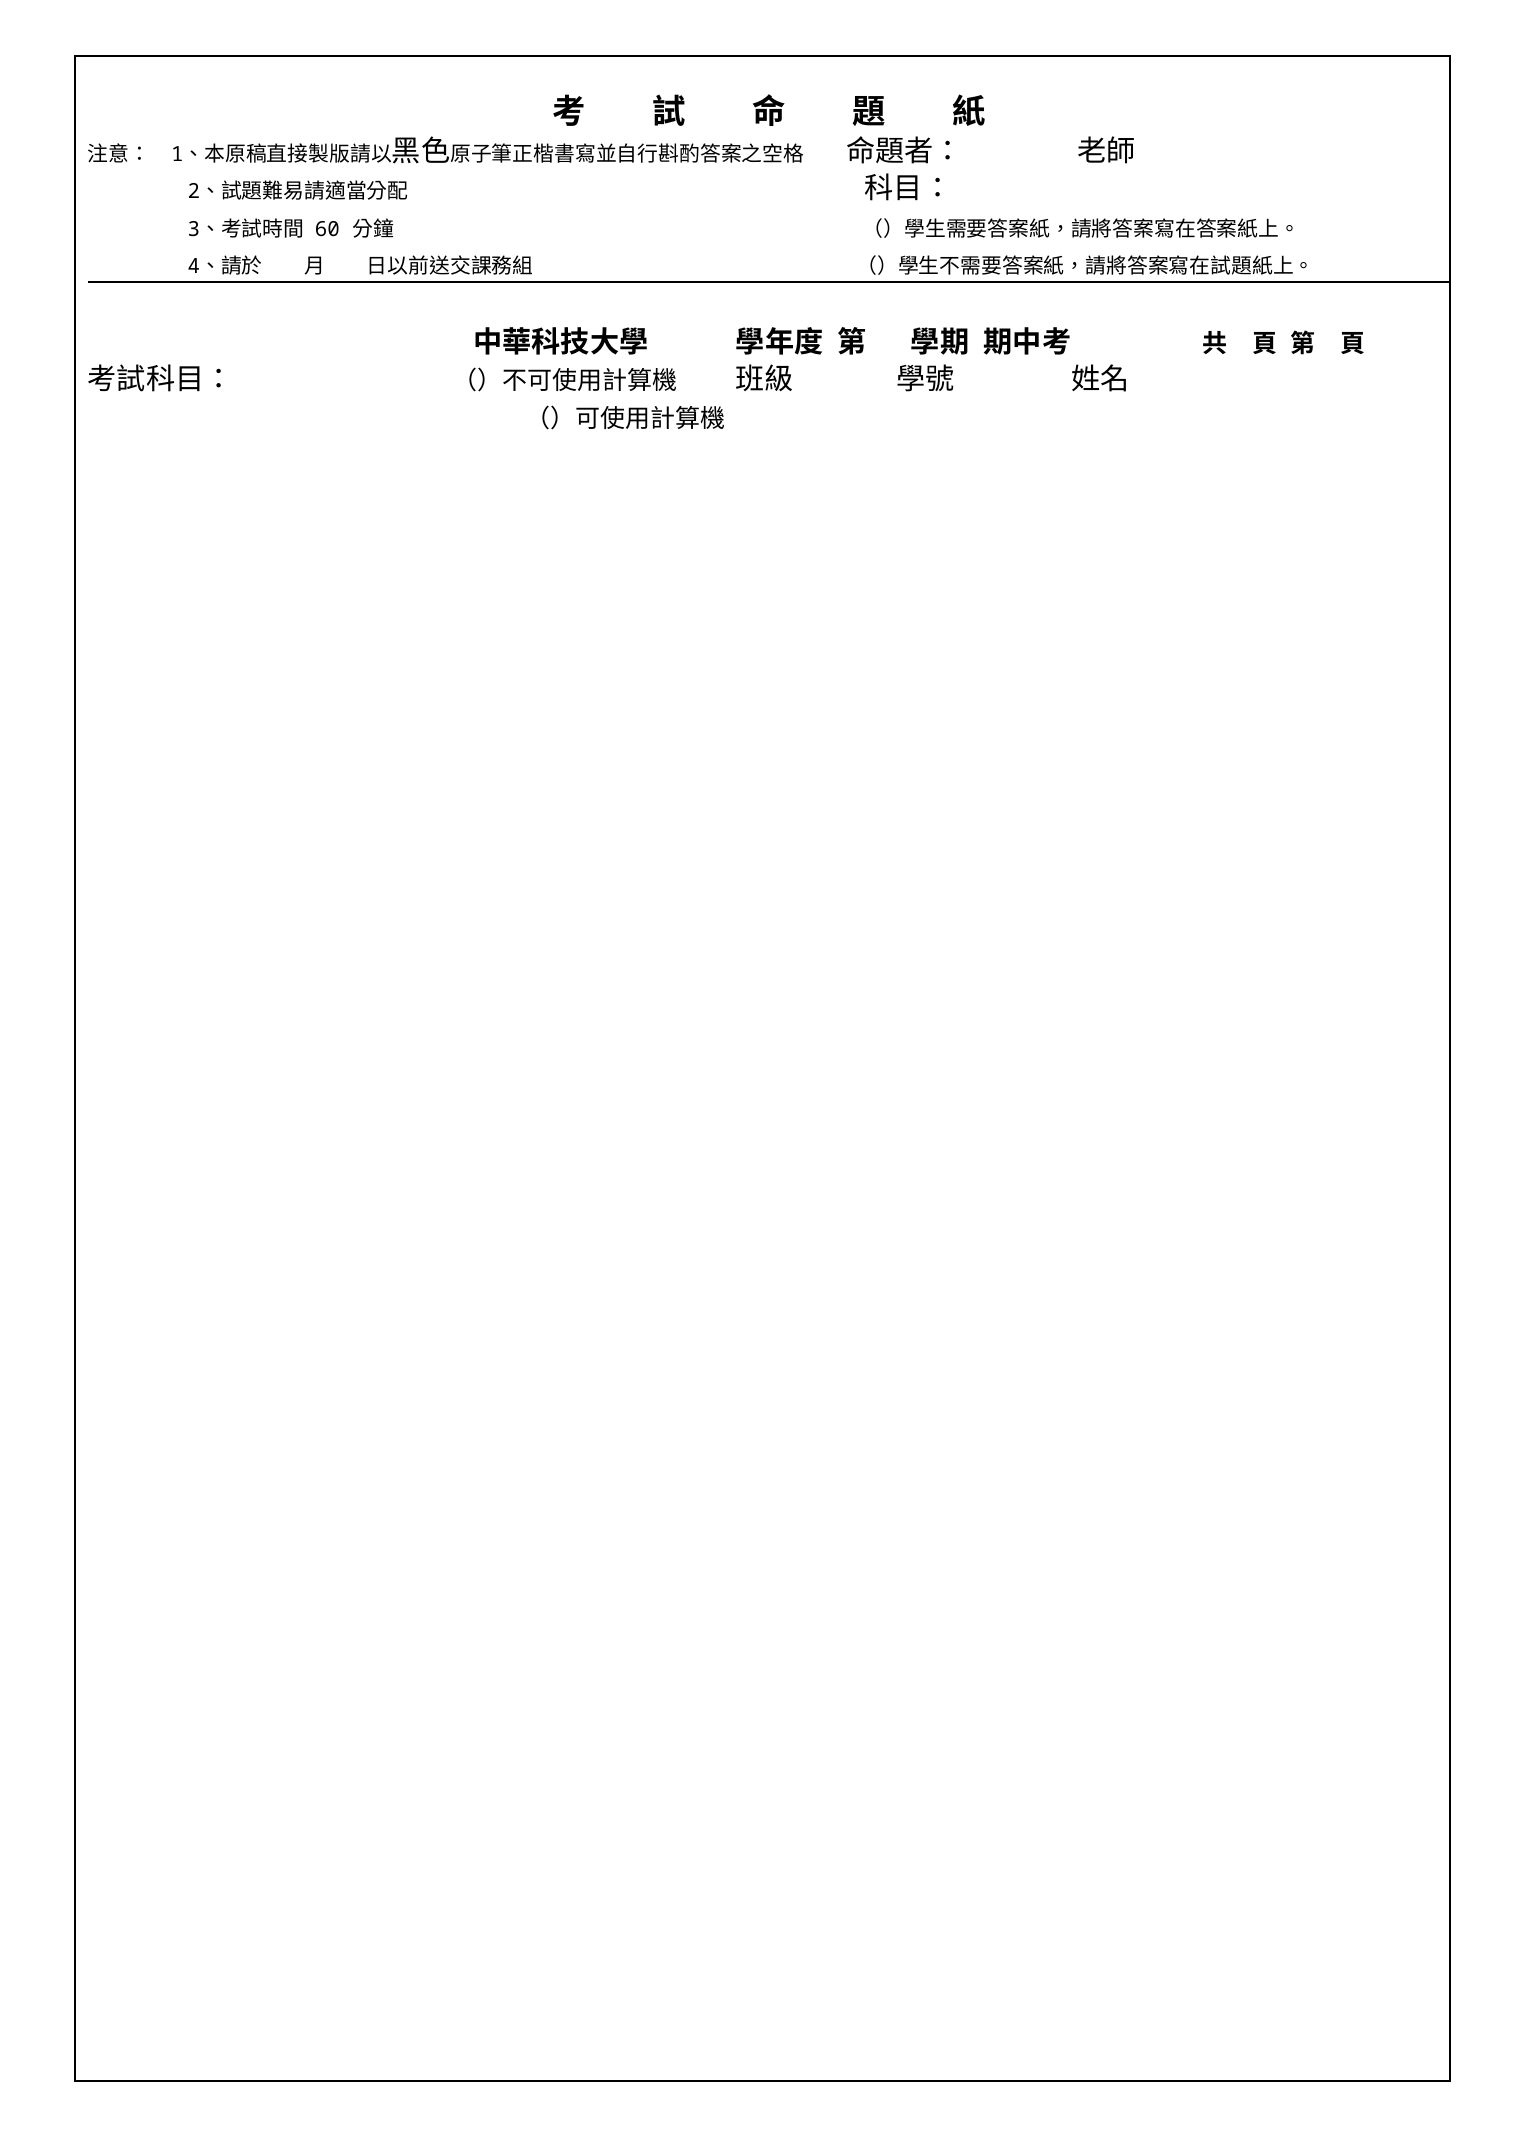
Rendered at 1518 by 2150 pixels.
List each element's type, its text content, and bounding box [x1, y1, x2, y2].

text 3、考試時間 60 分鐘 （）學生需要答案紙，請將答案寫在答案紙上。 [87, 206, 1449, 244]
text 2、試題難易請適當分配 科目： [87, 169, 1449, 206]
text 4、請於 月 日以前送交課務組 （）學生不需要答案紙，請將答案寫在試題紙上。 [87, 244, 1449, 281]
text （）可使用計算機 [87, 397, 1449, 435]
text 中華科技大學 學年度 第 學期 期中考 共 頁 第 頁 [87, 322, 1449, 360]
text 考試科目： （）不可使用計算機 班級 學號 姓名 [87, 360, 1449, 397]
text 注意： 1、本原稿直接製版請以黑色原子筆正楷書寫並自行斟酌答案之空格 命題者： 老師 [87, 131, 1449, 169]
text 考 試 命 題 紙 [87, 94, 1449, 131]
